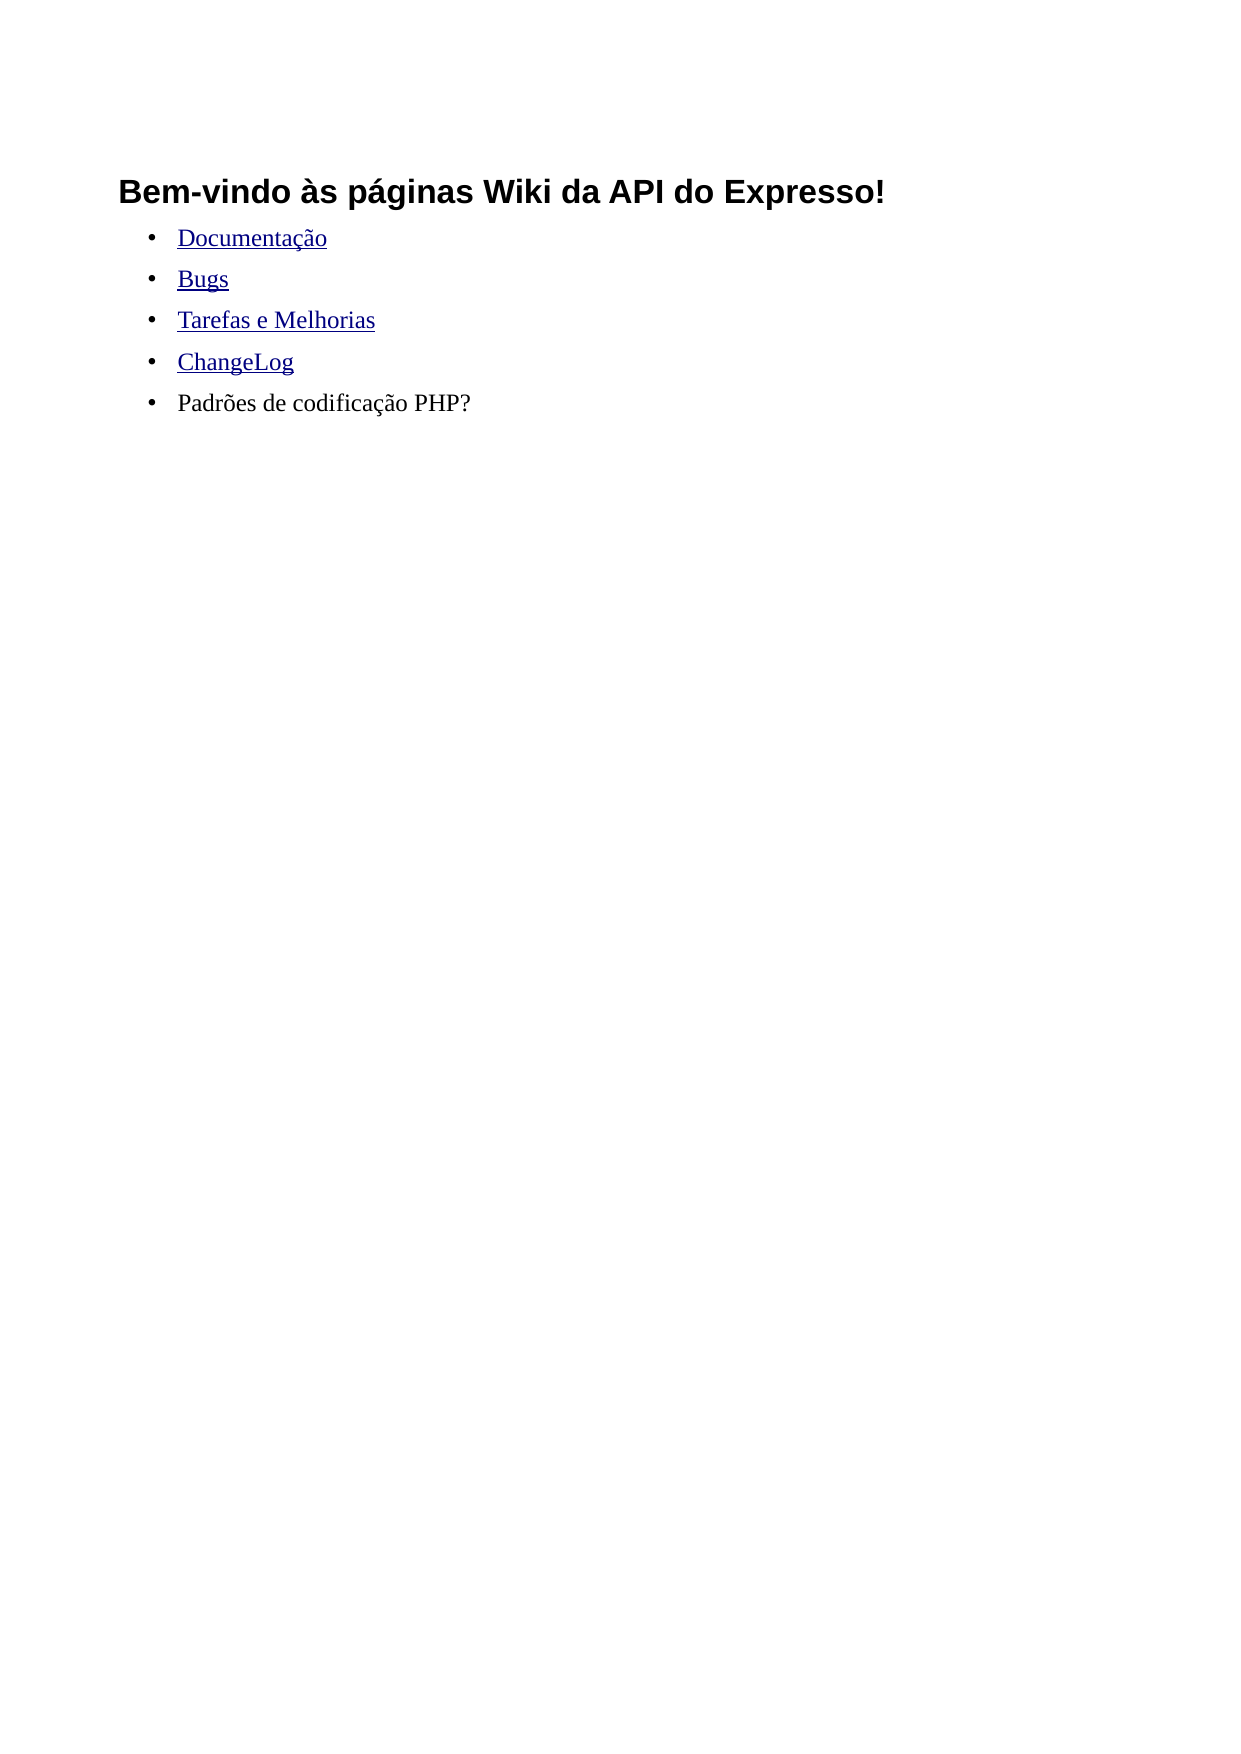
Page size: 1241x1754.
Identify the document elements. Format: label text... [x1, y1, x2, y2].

list Padrões de codificação PHP? [148, 388, 1122, 417]
list Bugs [148, 264, 1122, 293]
list Documentação [148, 223, 1122, 252]
subtitle Bem-vindo às páginas Wiki da API do Expresso! [118, 172, 1122, 211]
list ChangeLog [148, 347, 1122, 376]
list Tarefas e Melhorias [148, 306, 1122, 334]
